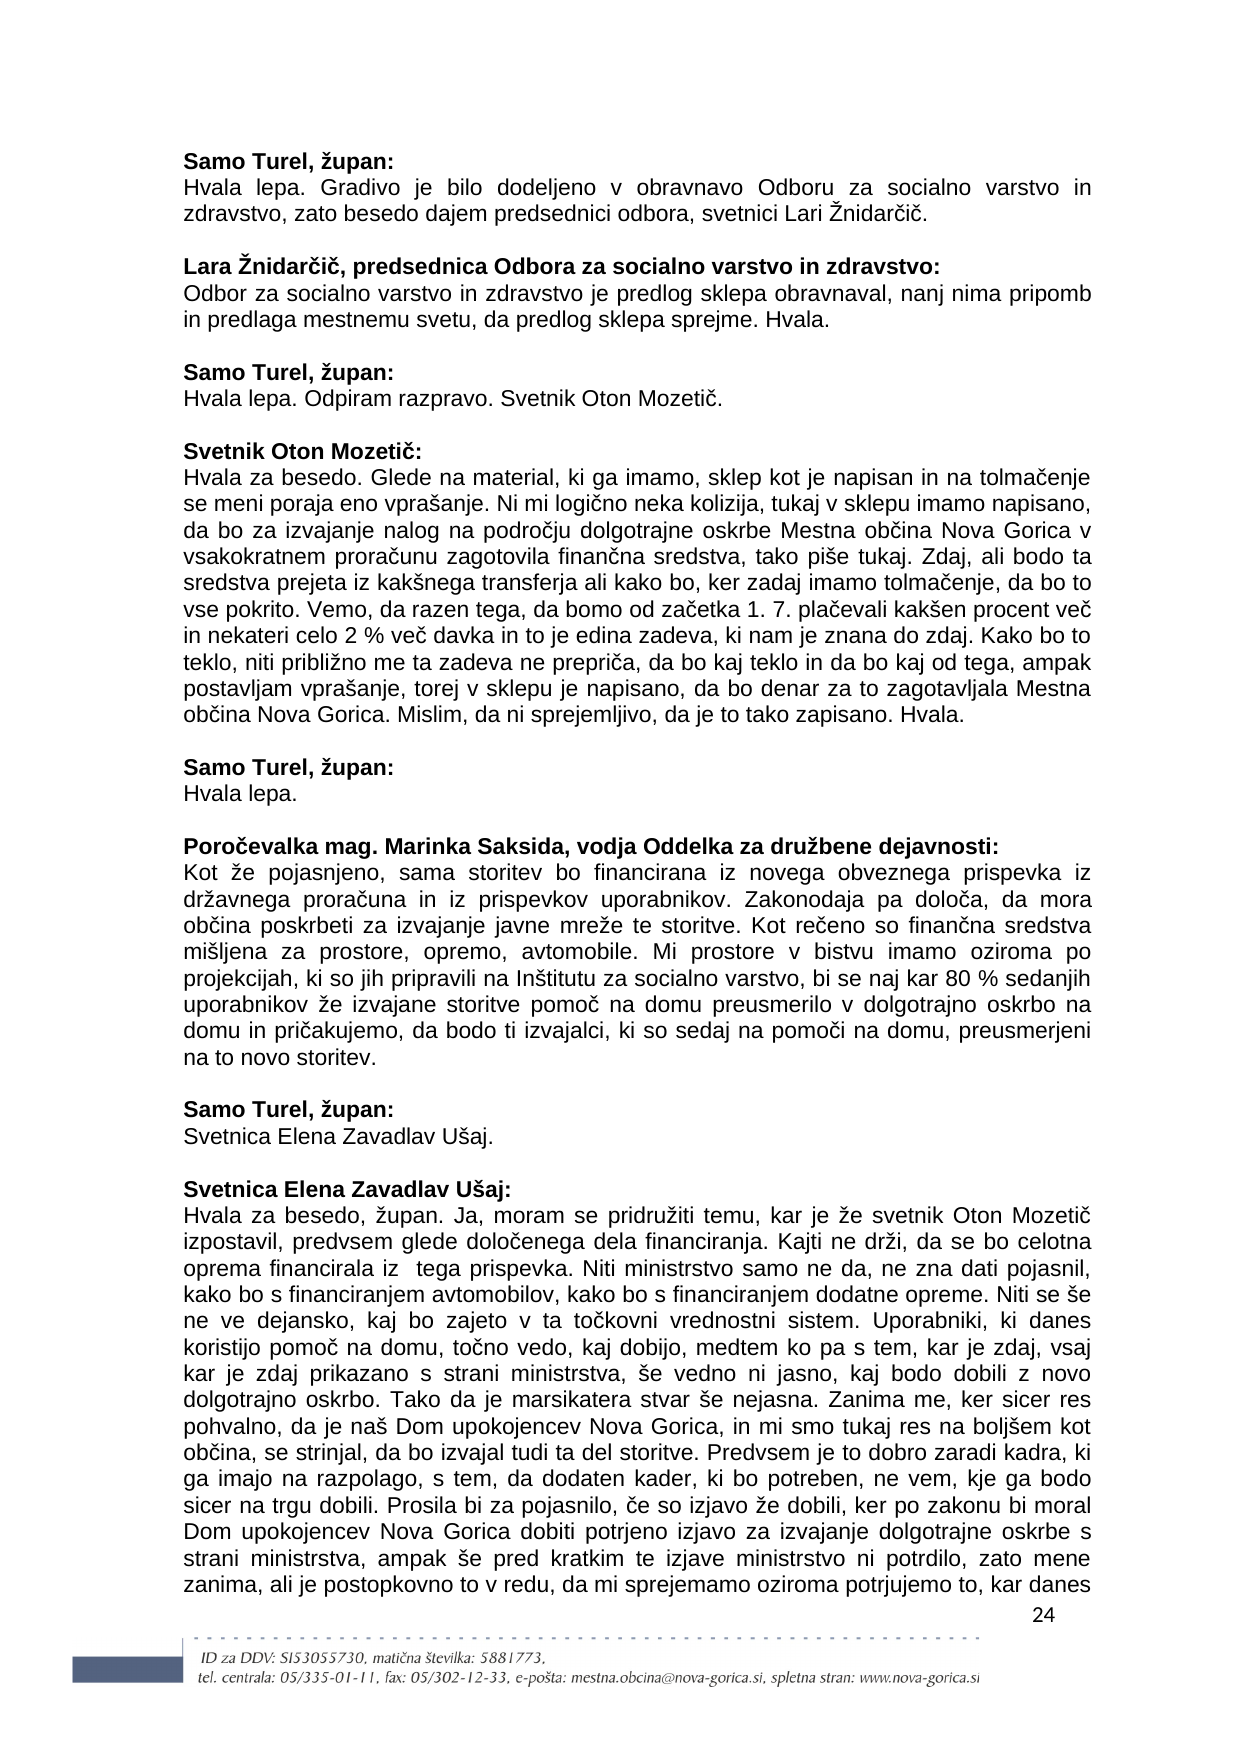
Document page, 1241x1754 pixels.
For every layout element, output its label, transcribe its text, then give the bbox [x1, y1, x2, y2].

text Odbor za socialno varstvo in zdravstvo je predlog sklepa obravnaval, nanj nima pripomb in predlaga mestnemu svetu, da predlog sklepa sprejme. Hvala. [183, 279, 1092, 332]
text Svetnik Oton Mozetič: [183, 438, 1092, 464]
text Hvala lepa. Gradivo je bilo dodeljeno v obravnavo Odboru za socialno varstvo in zdravstvo, zato besedo dajem predsednici odbora, svetnici Lari Žnidarčič. [183, 174, 1092, 227]
text Lara Žnidarčič, predsednica Odbora za socialno varstvo in zdravstvo: [183, 253, 1092, 279]
text Samo Turel, župan: [183, 148, 1092, 174]
text Hvala lepa. [183, 780, 1092, 807]
text Samo Turel, župan: [183, 358, 1092, 385]
text Hvala lepa. Odpiram razpravo. Svetnik Oton Mozetič. [183, 385, 1092, 411]
text Hvala za besedo. Glede na material, ki ga imamo, sklep kot je napisan in na tolmačenje se meni poraja eno vprašanje. Ni mi logično neka kolizija, tukaj v sklepu imamo napisano, da bo za izvajanje nalog na področju dolgotrajne oskrbe Mestna občina Nova Gorica v vsakokratnem proračunu zagotovila finančna sredstva, tako piše tukaj. Zdaj, ali bodo ta sredstva prejeta iz kakšnega transferja ali kako bo, ker zadaj imamo tolmačenje, da bo to vse pokrito. Vemo, da razen tega, da bomo od začetka 1. 7. plačevali kakšen procent več in nekateri celo 2 % več davka in to je edina zadeva, ki nam je znana do zdaj. Kako bo to teklo, niti približno me ta zadeva ne prepriča, da bo kaj teklo in da bo kaj od tega, ampak postavljam vprašanje, torej v sklepu je napisano, da bo denar za to zagotavljala Mestna občina Nova Gorica. Mislim, da ni sprejemljivo, da je to tako zapisano. Hvala. [183, 464, 1092, 727]
text Poročevalka mag. Marinka Saksida, vodja Oddelka za družbene dejavnosti: [183, 833, 1092, 859]
text Samo Turel, župan: [183, 1096, 1092, 1123]
text Svetnica Elena Zavadlav Ušaj: [183, 1176, 1092, 1202]
text Samo Turel, župan: [183, 754, 1092, 780]
text Svetnica Elena Zavadlav Ušaj. [183, 1123, 1092, 1149]
text Kot že pojasnjeno, sama storitev bo financirana iz novega obveznega prispevka iz državnega proračuna in iz prispevkov uporabnikov. Zakonodaja pa določa, da mora občina poskrbeti za izvajanje javne mreže te storitve. Kot rečeno so finančna sredstva mišljena za prostore, opremo, avtomobile. Mi prostore v bistvu imamo oziroma po projekcijah, ki so jih pripravili na Inštitutu za socialno varstvo, bi se naj kar 80 % sedanjih uporabnikov že izvajane storitve pomoč na domu preusmerilo v dolgotrajno oskrbo na domu in pričakujemo, da bodo ti izvajalci, ki so sedaj na pomoči na domu, preusmerjeni na to novo storitev. [183, 859, 1092, 1070]
text Hvala za besedo, župan. Ja, moram se pridružiti temu, kar je že svetnik Oton Mozetič izpostavil, predvsem glede določenega dela financiranja. Kajti ne drži, da se bo celotna oprema financirala iz tega prispevka. Niti ministrstvo samo ne da, ne zna dati pojasnil, kako bo s financiranjem avtomobilov, kako bo s financiranjem dodatne opreme. Niti se še ne ve dejansko, kaj bo zajeto v ta točkovni vrednostni sistem. Uporabniki, ki danes koristijo pomoč na domu, točno vedo, kaj dobijo, medtem ko pa s tem, kar je zdaj, vsaj kar je zdaj prikazano s strani ministrstva, še vedno ni jasno, kaj bodo dobili z novo dolgotrajno oskrbo. Tako da je marsikatera stvar še nejasna. Zanima me, ker sicer res pohvalno, da je naš Dom upokojencev Nova Gorica, in mi smo tukaj res na boljšem kot občina, se strinjal, da bo izvajal tudi ta del storitve. Predvsem je to dobro zaradi kadra, ki ga imajo na razpolago, s tem, da dodaten kader, ki bo potreben, ne vem, kje ga bodo sicer na trgu dobili. Prosila bi za pojasnilo, če so izjavo že dobili, ker po zakonu bi moral Dom upokojencev Nova Gorica dobiti potrjeno izjavo za izvajanje dolgotrajne oskrbe s strani ministrstva, ampak še pred kratkim te izjave ministrstvo ni potrdilo, zato mene zanima, ali je postopkovno to v redu, da mi sprejemamo oziroma potrjujemo to, kar danes [183, 1202, 1092, 1597]
